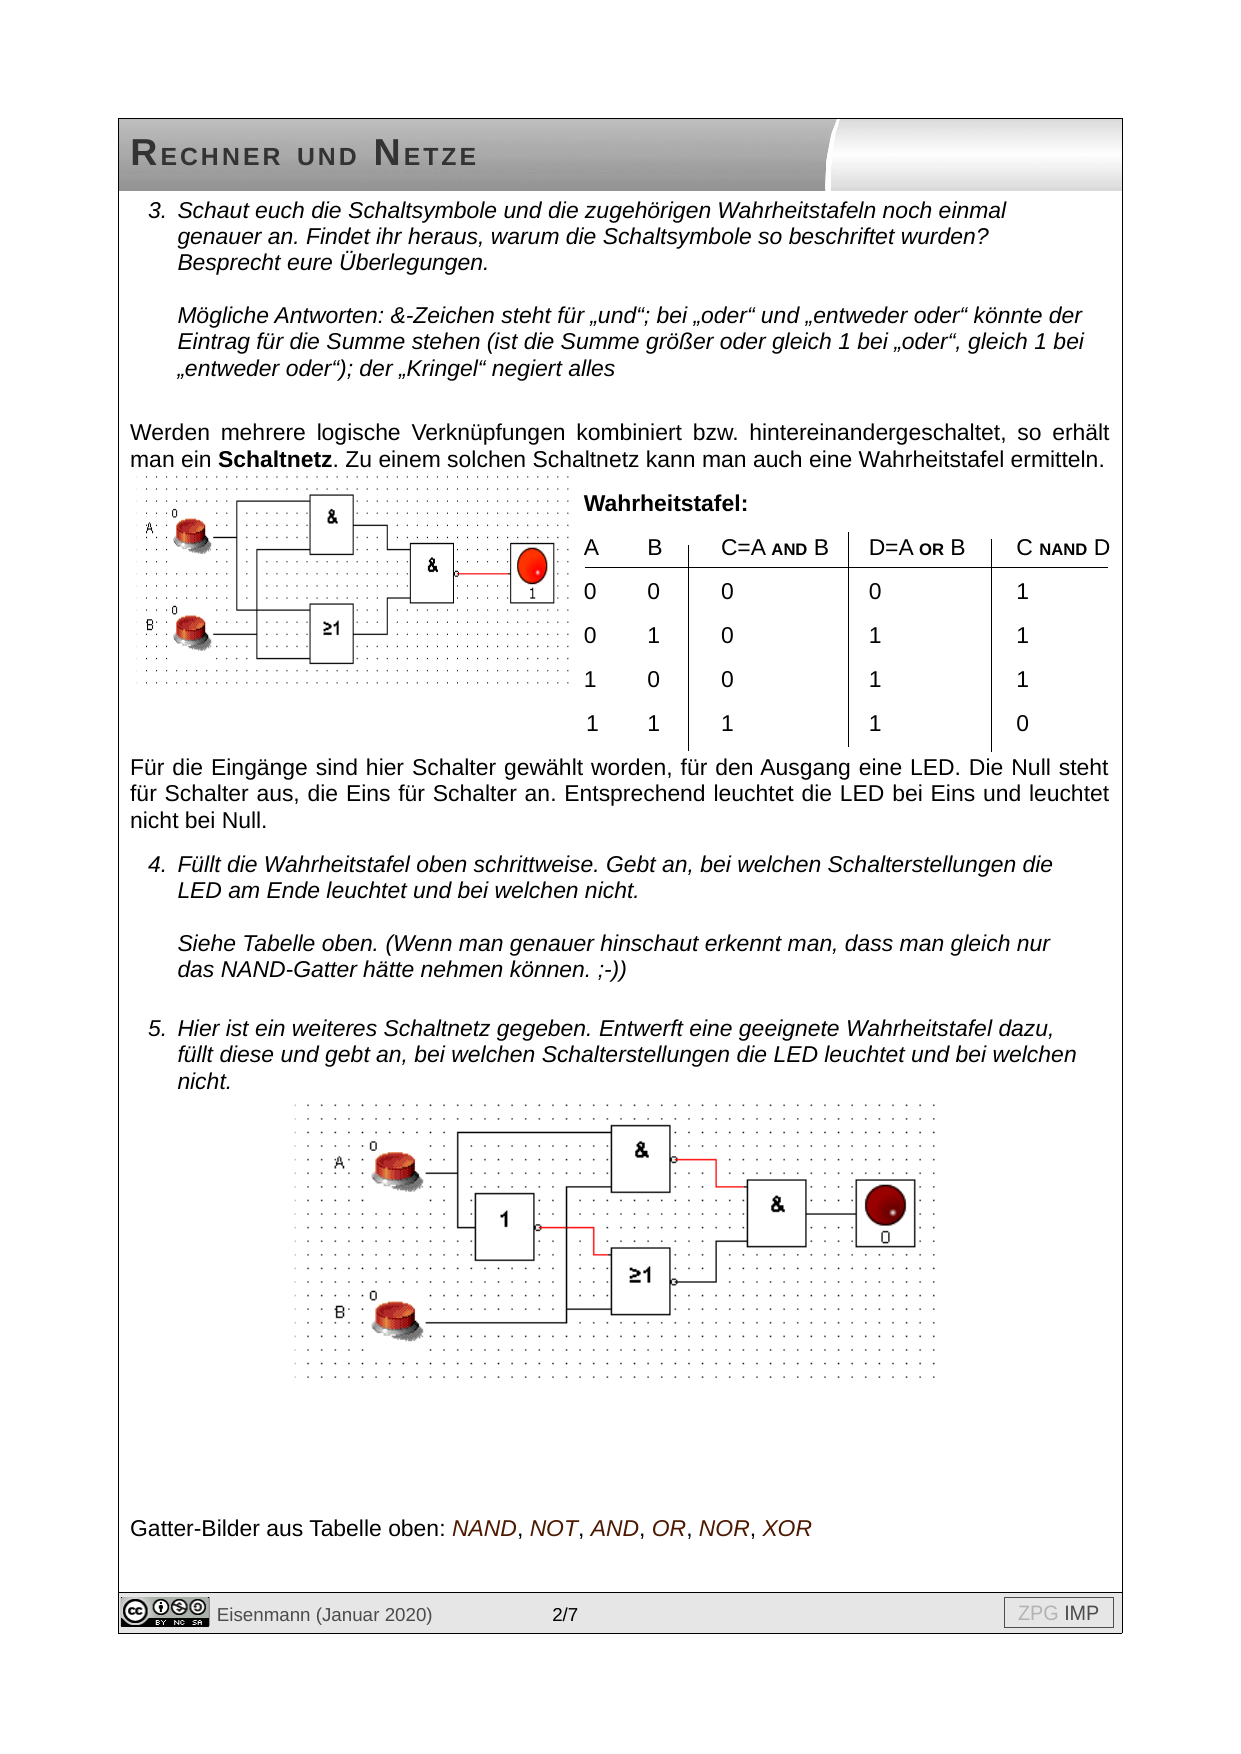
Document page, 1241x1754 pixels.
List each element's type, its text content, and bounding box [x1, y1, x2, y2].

text 1 [992, 666, 1110, 692]
text Wahrheitstafel: [570, 490, 1110, 516]
list Schaut euch die Schaltsymbole und die zugehörigen Wahrheitstafeln noch einmal genauer an. Findet ihr heraus, warum die Schaltsymbole so beschriftet wurden? Besprecht eure Überlegungen. Mögliche Antworten: &-Zeichen steht für „und“; bei „oder“ und „entweder oder“ könnte der Eintrag für die Summe stehen (ist die Summe größer oder gleich 1 bei „oder“, gleich 1 bei „entweder oder“); der „Kringel“ negiert alles [148, 197, 1092, 381]
text 1 [689, 710, 848, 736]
text 1 [849, 622, 991, 648]
text 0 [849, 578, 991, 604]
text 0 1 [570, 622, 688, 648]
text [130, 666, 139, 692]
text 1 0 [570, 666, 688, 692]
picture [120, 1597, 210, 1627]
text 1 [992, 622, 1110, 648]
text 0 0 [570, 578, 688, 604]
text 0 [689, 622, 848, 648]
text 0 [689, 666, 848, 692]
text Für die Eingänge sind hier Schalter gewählt worden, für den Ausgang eine LED. Die Null steht für Schalter aus, die Eins für Schalter an. Entsprechend leuchtet die LED bei Eins und leuchtet nicht bei Null. [130, 754, 1110, 833]
text 1 1 [130, 710, 688, 736]
picture [119, 119, 1122, 191]
text [130, 578, 139, 604]
text Gatter-Bilder aus Tabelle oben: NAND, NOT, AND, OR, NOR, XOR [130, 1515, 1110, 1541]
text 0 [992, 710, 1110, 736]
text D=A OR B C NAND D [849, 534, 1110, 560]
text 1 [992, 578, 1110, 604]
text Werden mehrere logische Verknüpfungen kombiniert bzw. hintereinandergeschaltet, so erhält man ein Schaltnetz. Zu einem solchen Schaltnetz kann man auch eine Wahrheitstafel ermitteln. [130, 419, 1110, 472]
text 1 [849, 666, 991, 692]
list Hier ist ein weiteres Schaltnetz gegeben. Entwerft eine geeignete Wahrheitstafel dazu, füllt diese und gebt an, bei welchen Schalterstellungen die LED leuchtet und bei welchen nicht. [148, 1015, 1092, 1094]
text [130, 622, 139, 648]
text A B C=A AND B [570, 534, 848, 560]
text 0 [689, 578, 848, 604]
list Füllt die Wahrheitstafel oben schrittweise. Gebt an, bei welchen Schalterstellungen die LED am Ende leuchtet und bei welchen nicht. Siehe Tabelle oben. (Wenn man genauer hinschaut erkennt man, dass man gleich nur das NAND-Gatter hätte nehmen können. ;-)) [148, 851, 1092, 1009]
text 1 [849, 710, 991, 736]
